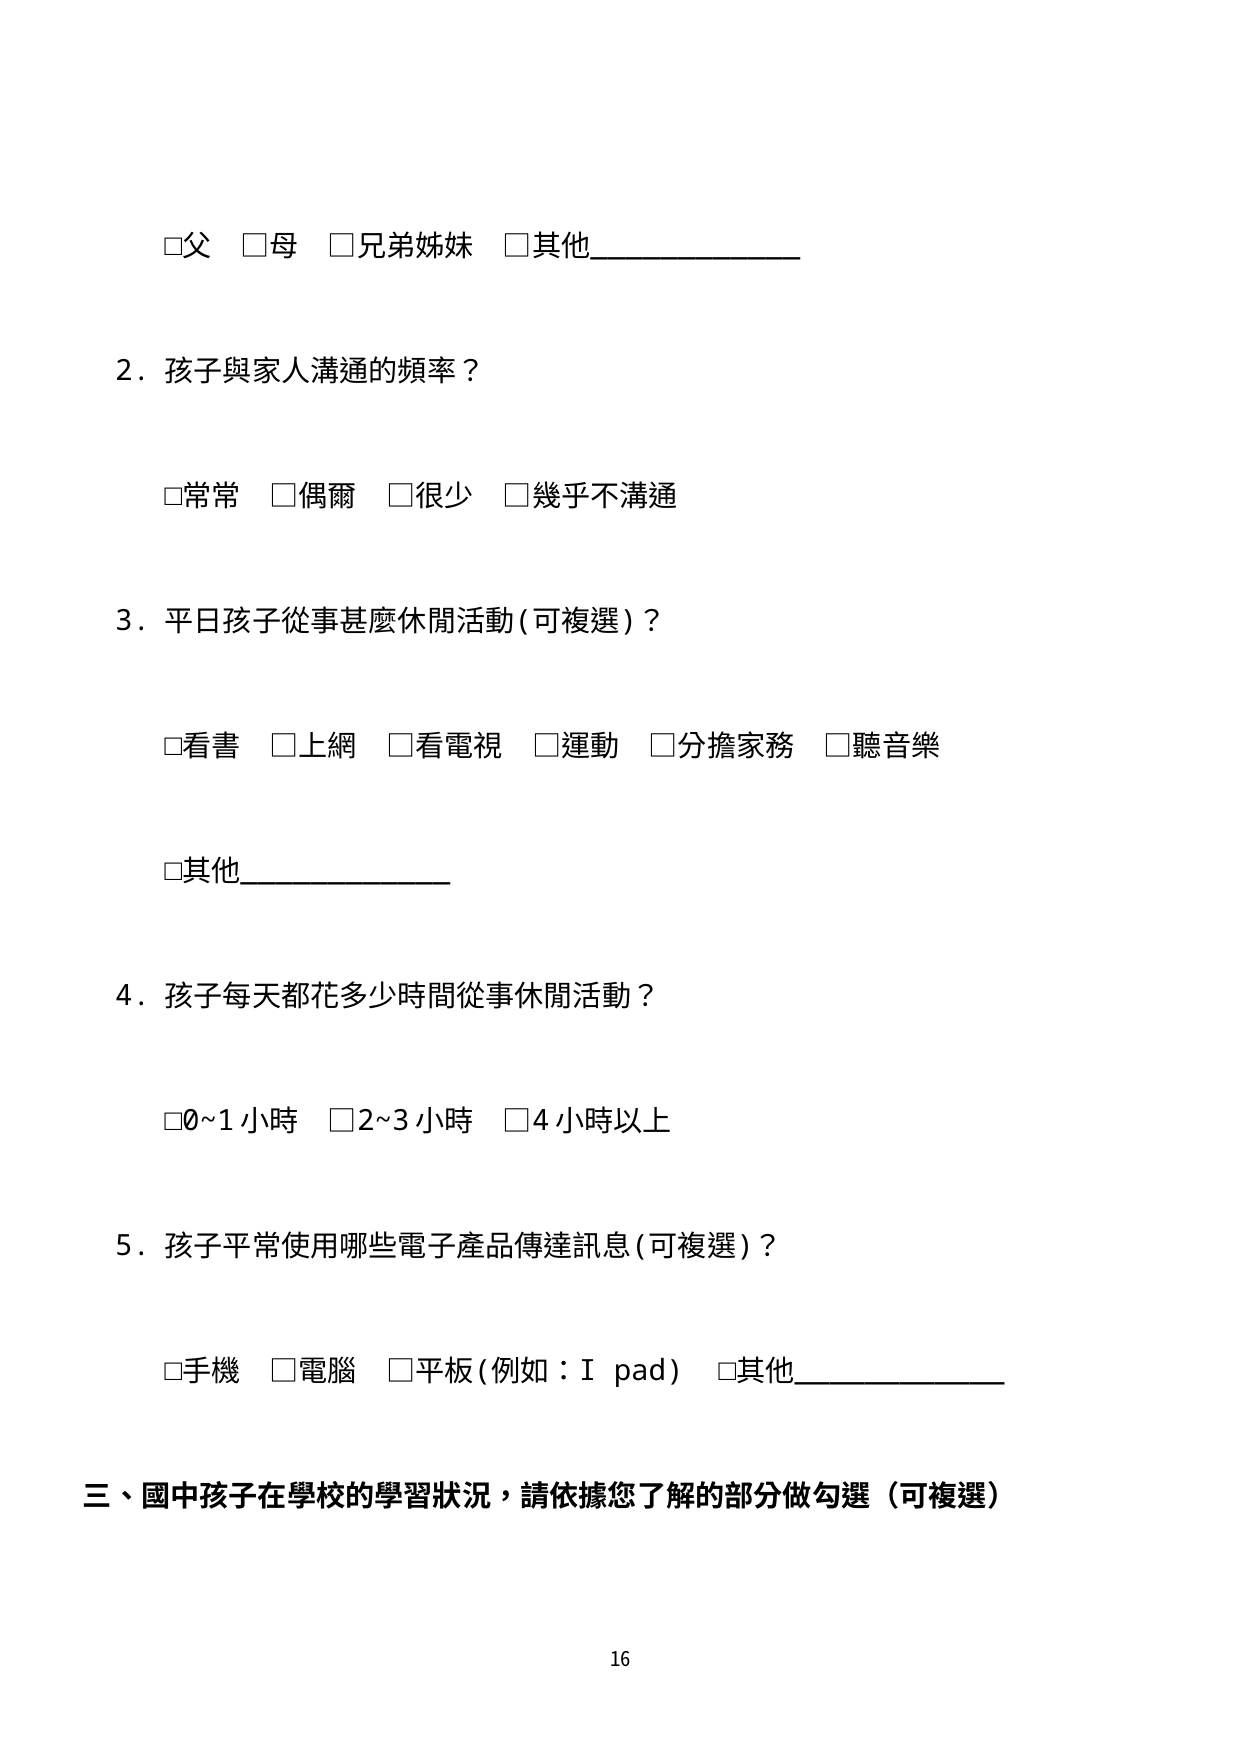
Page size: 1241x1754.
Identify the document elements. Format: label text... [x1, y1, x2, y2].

table_cell 平日孩子從事甚麼休閒活動(可複選)？ [153, 523, 1187, 648]
table_cell □看書 □上網 □看電視 □運動 □分擔家務 □聽音樂 □其他____________ [153, 648, 1187, 898]
table_cell 孩子每天都花多少時間從事休閒活動？ [153, 898, 1187, 1023]
table_cell [94, 1023, 153, 1148]
table_cell 孩子與家人溝通的頻率？ [153, 273, 1187, 398]
table_cell [94, 148, 153, 273]
text 三、國中孩子在學校的學習狀況，請依據您了解的部分做勾選（可複選） [83, 1452, 1128, 1515]
table_cell □常常 □偶爾 □很少 □幾乎不溝通 [153, 398, 1187, 523]
table_cell 2. [94, 273, 153, 398]
table_cell 5. [94, 1148, 153, 1273]
table_cell 4. [94, 898, 153, 1023]
table_cell [94, 648, 153, 898]
table_cell [94, 1273, 153, 1398]
table_cell □手機 □電腦 □平板(例如：I pad) □其他____________ [153, 1273, 1187, 1398]
table_cell □0~1小時 □2~3小時 □4小時以上 [153, 1023, 1187, 1148]
table_header [153, 78, 1187, 148]
table_cell [94, 398, 153, 523]
table_cell 3. [94, 523, 153, 648]
table_header [94, 78, 153, 148]
table_cell 孩子平常使用哪些電子產品傳達訊息(可複選)？ [153, 1148, 1187, 1273]
table_cell □父 □母 □兄弟姊妹 □其他____________ [153, 148, 1187, 273]
